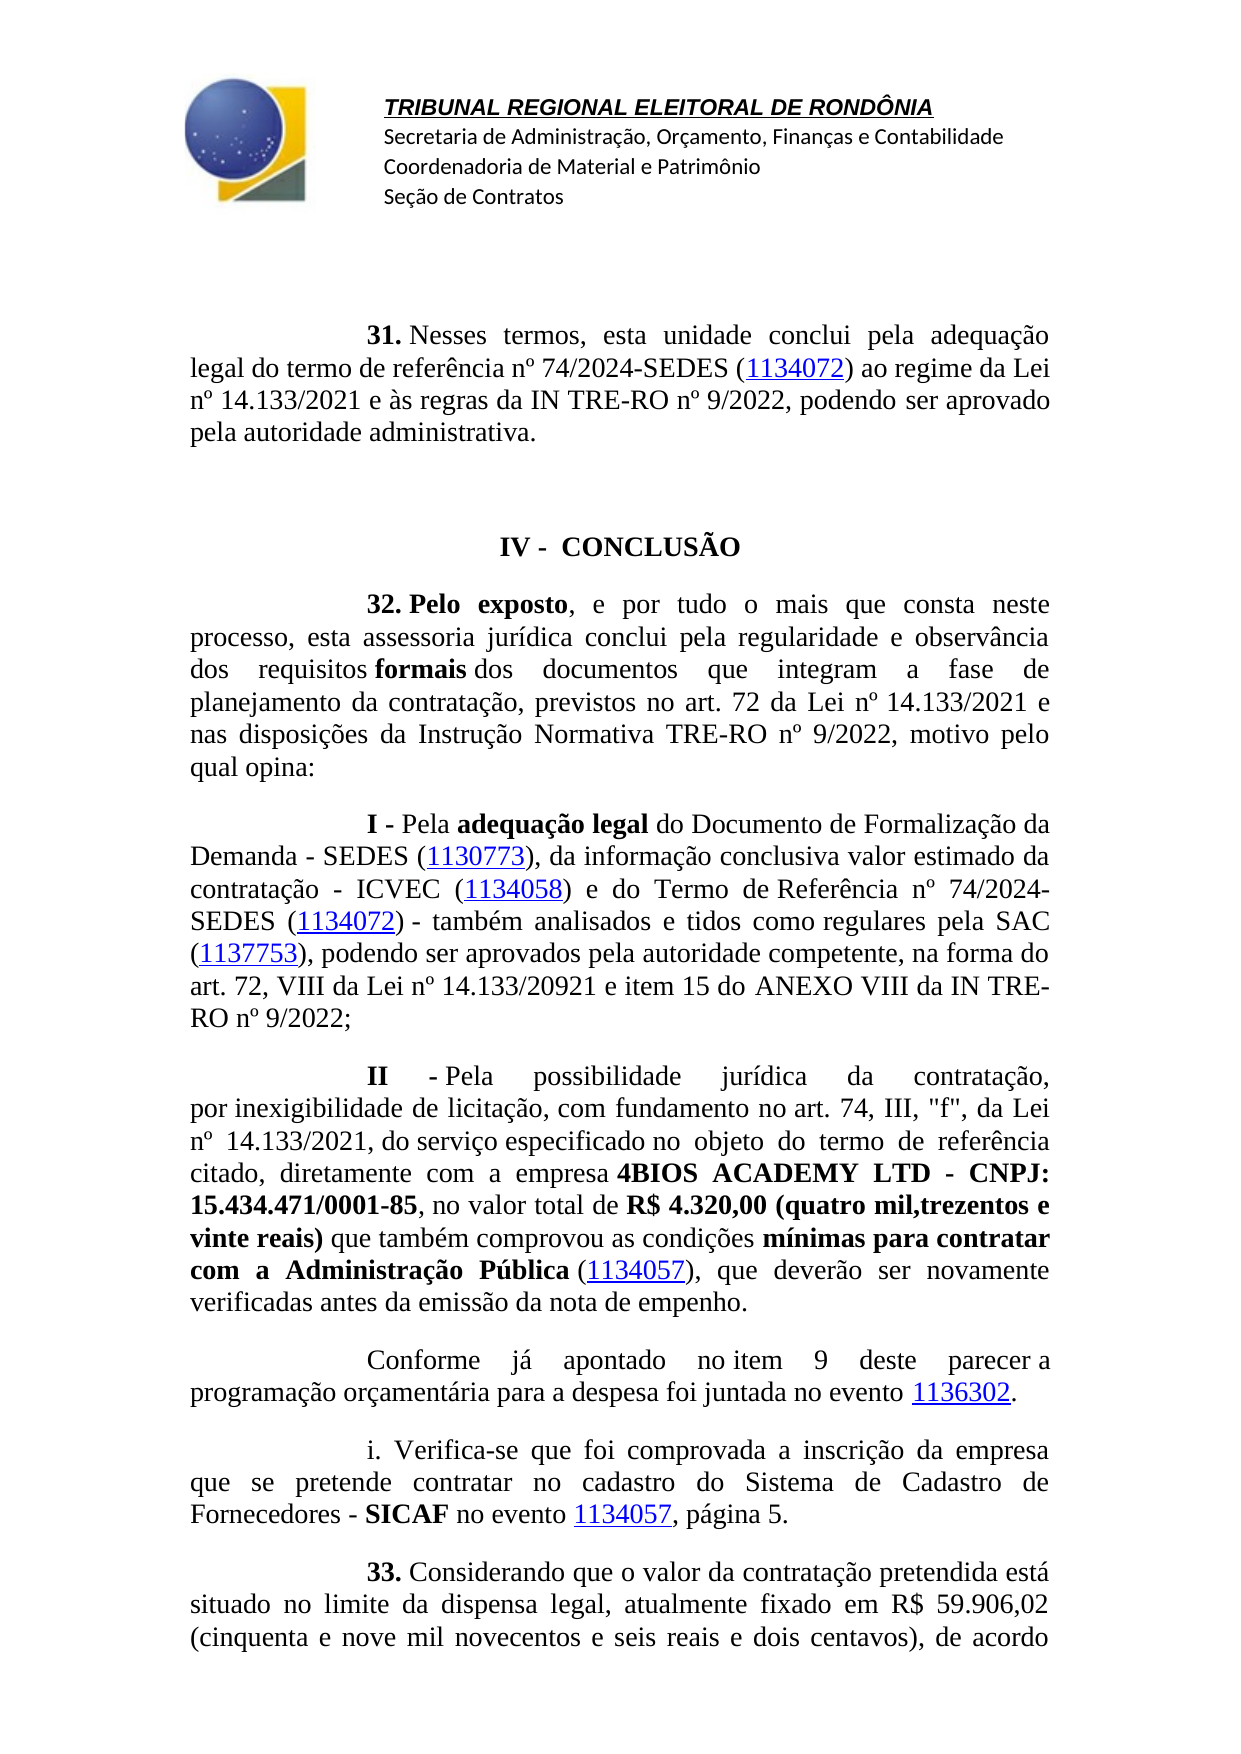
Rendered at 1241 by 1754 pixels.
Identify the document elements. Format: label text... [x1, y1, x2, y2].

text 33. Considerando que o valor da contratação pretendida está situado no limite da dispensa legal, atualmente fixado em R$ 59.906,02 (cinquenta e nove mil novecentos e seis reais e dois centavos), de acordo [190, 1555, 1051, 1652]
text II - Pela possibilidade jurídica da contratação, por inexigibilidade de licitação, com fundamento no art. 74, III, "f", da Lei nº 14.133/2021, do serviço especificado no objeto do termo de referência citado, diretamente com a empresa 4BIOS ACADEMY LTD - CNPJ: 15.434.471/0001-85, no valor total de R$ 4.320,00 (quatro mil,trezentos e vinte reais) que também comprovou as condições mínimas para contratar com a Administração Pública (1134057), que deverão ser novamente verificadas antes da emissão da nota de empenho. [190, 1059, 1051, 1318]
text I - Pela adequação legal do Documento de Formalização da Demanda - SEDES (1130773), da informação conclusiva valor estimado da contratação - ICVEC (1134058) e do Termo de Referência nº 74/2024-SEDES (1134072) - também analisados e tidos como regulares pela SAC (1137753), podendo ser aprovados pela autoridade competente, na forma do art. 72, VIII da Lei nº 14.133/20921 e item 15 do ANEXO VIII da IN TRE-RO nº 9/2022; [190, 807, 1051, 1034]
text Conforme já apontado no item 9 deste parecer a programação orçamentária para a despesa foi juntada no evento 1136302. [190, 1343, 1051, 1408]
text 31. Nesses termos, esta unidade conclui pela adequação legal do termo de referência nº 74/2024-SEDES (1134072) ao regime da Lei nº 14.133/2021 e às regras da IN TRE-RO nº 9/2022, podendo ser aprovado pela autoridade administrativa. [190, 318, 1051, 448]
text IV - CONCLUSÃO [190, 530, 1051, 563]
text 32. Pelo exposto, e por tudo o mais que consta neste processo, esta assessoria jurídica conclui pela regularidade e observância dos requisitos formais dos documentos que integram a fase de planejamento da contratação, previstos no art. 72 da Lei nº 14.133/2021 e nas disposições da Instrução Normativa TRE-RO nº 9/2022, motivo pelo qual opina: [190, 588, 1051, 782]
text i. Verifica-se que foi comprovada a inscrição da empresa que se pretende contratar no cadastro do Sistema de Cadastro de Fornecedores - SICAF no evento 1134057, página 5. [190, 1433, 1051, 1530]
